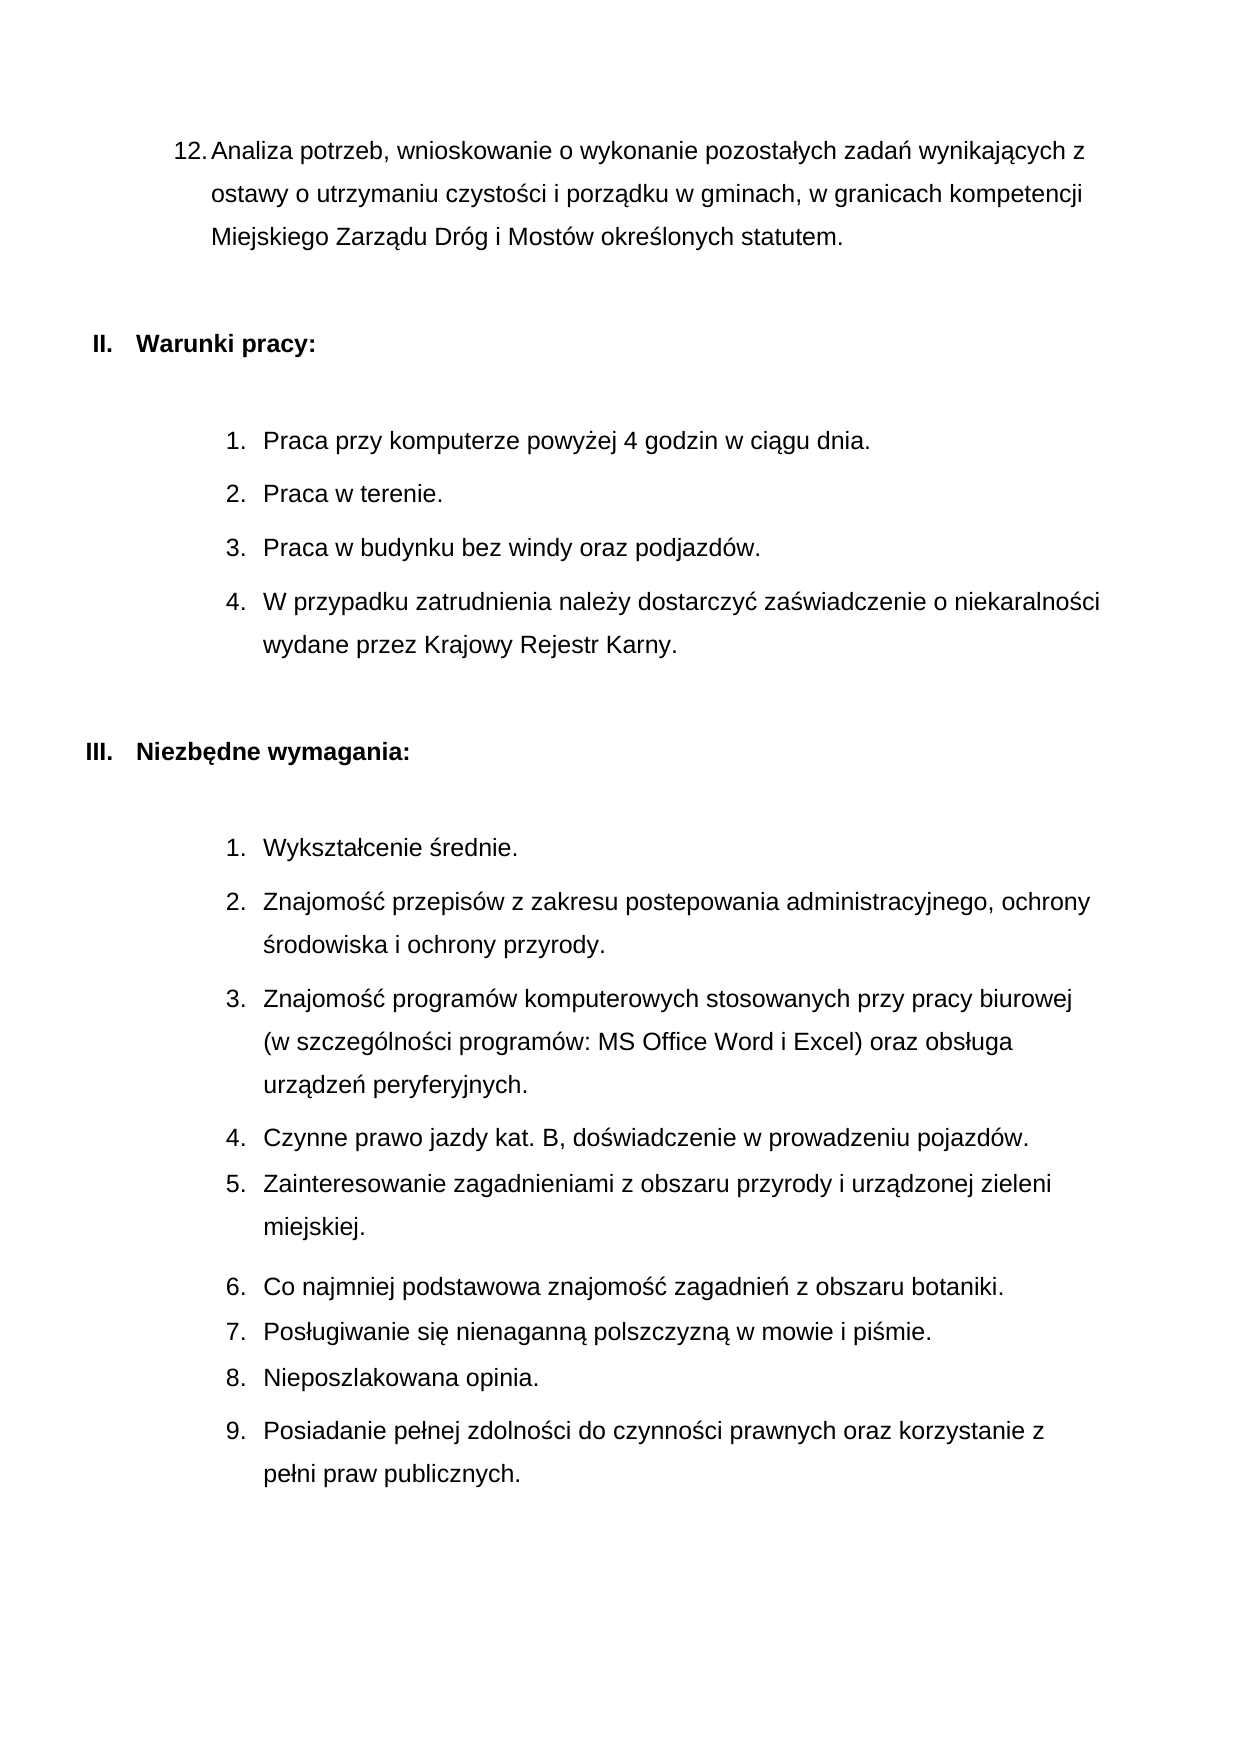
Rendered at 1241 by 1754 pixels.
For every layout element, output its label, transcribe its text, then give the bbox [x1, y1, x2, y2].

list Znajomość przepisów z zakresu postepowania administracyjnego, ochrony środowiska i ochrony przyrody. [226, 887, 1104, 959]
list Co najmniej podstawowa znajomość zagadnień z obszaru botaniki. [226, 1272, 1104, 1300]
list Praca w budynku bez windy oraz podjazdów. [226, 533, 1104, 562]
list Praca w terenie. [226, 479, 1104, 508]
list W przypadku zatrudnienia należy dostarczyć zaświadczenie o niekaralności wydane przez Krajowy Rejestr Karny. [226, 586, 1104, 658]
list Czynne prawo jazdy kat. B, doświadczenie w prowadzeniu pojazdów. [226, 1123, 1104, 1152]
list Zainteresowanie zagadnieniami z obszaru przyrody i urządzonej zieleni miejskiej. [226, 1169, 1104, 1241]
list Znajomość programów komputerowych stosowanych przy pracy biurowej (w szczególności programów: MS Office Word i Excel) oraz obsługa urządzeń peryferyjnych. [226, 983, 1104, 1098]
list Posługiwanie się nienaganną polszczyzną w mowie i piśmie. [226, 1317, 1104, 1346]
list Posiadanie pełnej zdolności do czynności prawnych oraz korzystanie z pełni praw publicznych. [226, 1416, 1104, 1488]
list Niezbędne wymagania: [113, 737, 1104, 765]
list Nieposzlakowana opinia. [226, 1362, 1104, 1391]
list Analiza potrzeb, wnioskowanie o wykonanie pozostałych zadań wynikających z ostawy o utrzymaniu czystości i porządku w gminach, w granicach kompetencji Miejskiego Zarządu Dróg i Mostów określonych statutem. [173, 136, 1104, 251]
list Praca przy komputerze powyżej 4 godzin w ciągu dnia. [226, 426, 1104, 454]
list Warunki pracy: [113, 329, 1104, 358]
list Wykształcenie średnie. [226, 833, 1104, 862]
